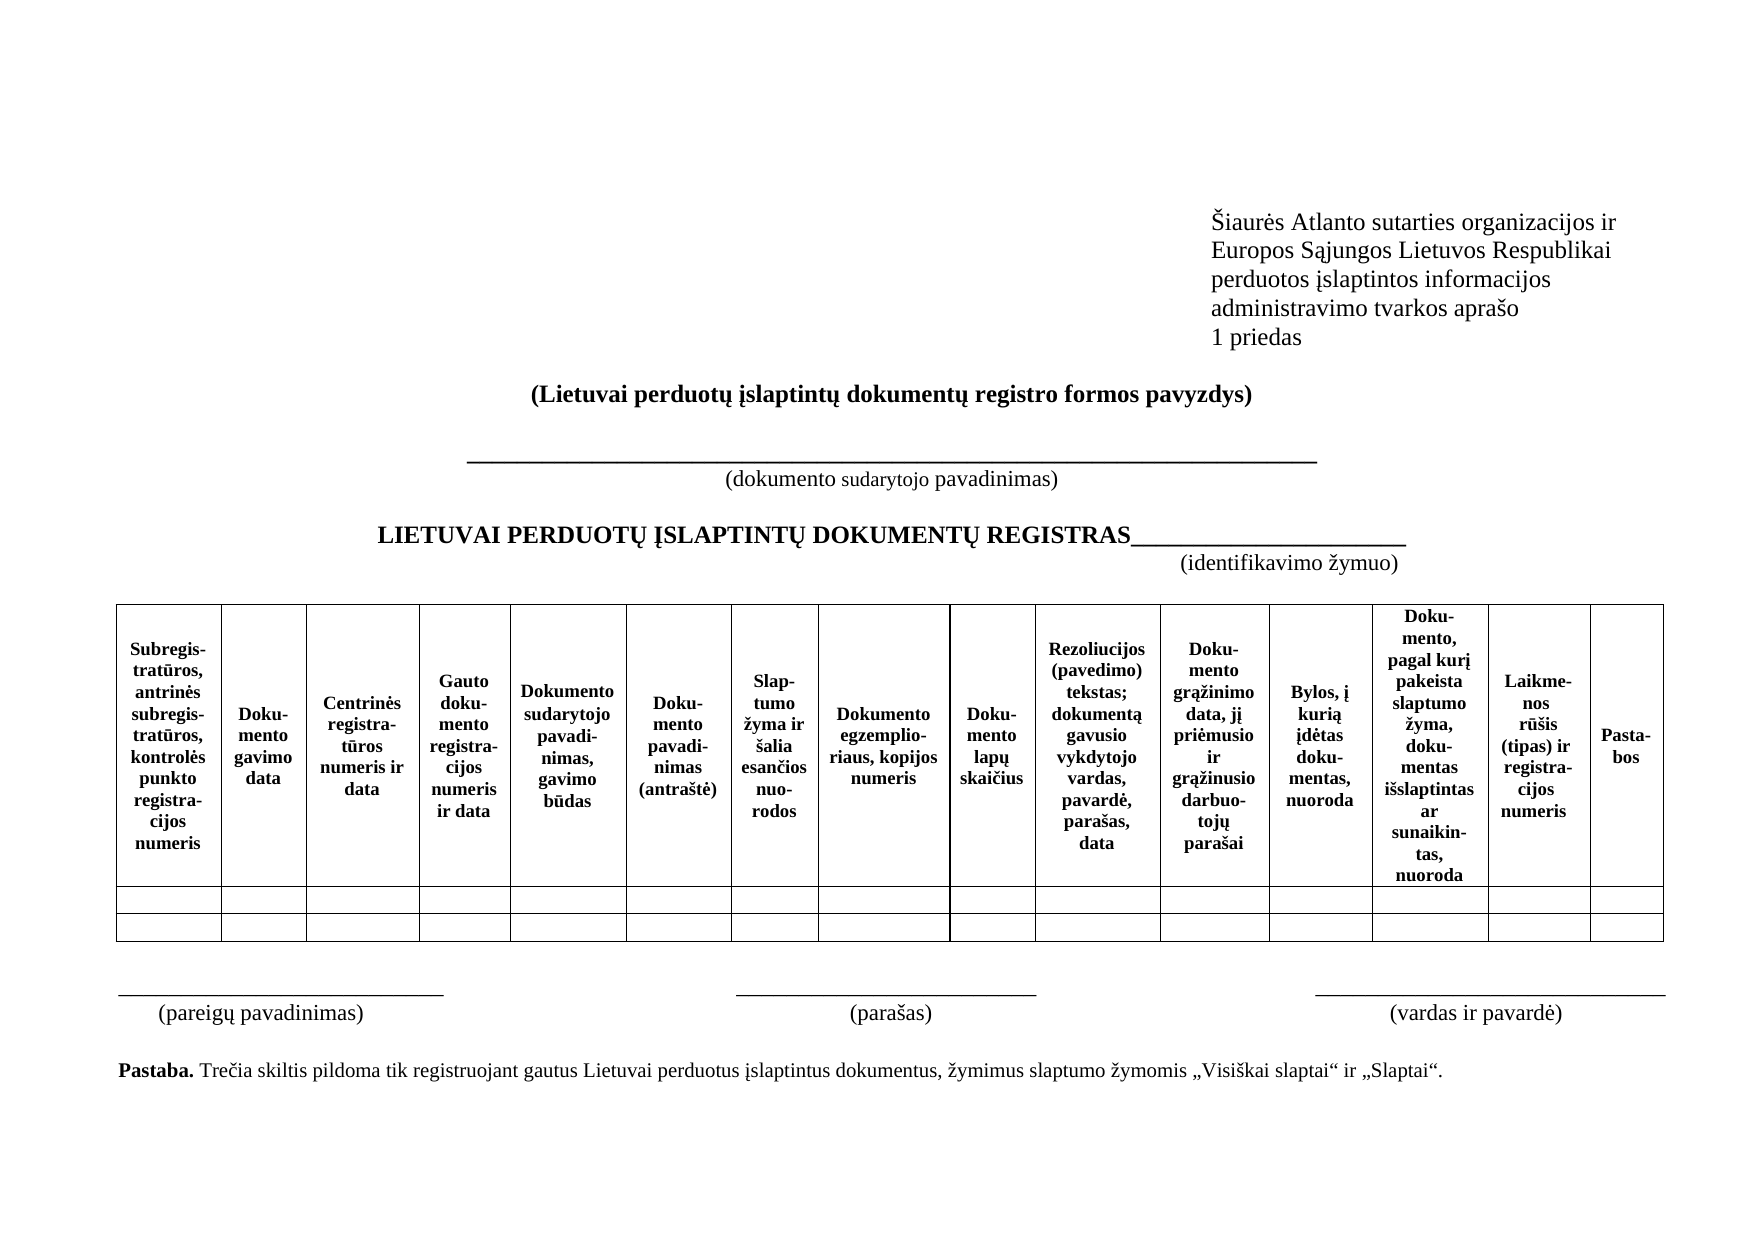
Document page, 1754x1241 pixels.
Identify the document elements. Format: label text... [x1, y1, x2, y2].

table_cell [1373, 887, 1488, 913]
table_cell [1161, 887, 1269, 913]
table_cell [1489, 887, 1590, 913]
text (Lietuvai perduotų įslaptintų dokumentų registro formos pavyzdys) [118, 379, 1665, 408]
table_header Gauto doku-mento registra-cijos numeris ir data [420, 605, 510, 886]
table_header Doku-mento gavimo data [222, 605, 306, 886]
table_cell [951, 914, 1035, 941]
text (dokumento sudarytojo pavadinimas) [118, 465, 1665, 492]
table_header Laikme-nos rūšis (tipas) ir registra-cijos numeris [1489, 605, 1590, 886]
text ____________________________________________________________________ [118, 437, 1665, 465]
table_cell [1270, 914, 1372, 941]
table_cell [1270, 887, 1372, 913]
table_cell [1591, 914, 1663, 941]
table_cell [732, 914, 818, 941]
table_cell [307, 887, 419, 913]
table_cell [420, 914, 510, 941]
table_cell [627, 887, 731, 913]
table_header Dokumento egzemplio-riaus, kopijos numeris [819, 605, 949, 886]
table_header Slap-tumo žyma ir šalia esančios nuo-rodos [732, 605, 818, 886]
table_cell [732, 887, 818, 913]
table_cell [1373, 914, 1488, 941]
table_cell [307, 914, 419, 941]
table_cell [819, 914, 949, 941]
table_cell [222, 887, 306, 913]
table_header Rezoliucijos (pavedimo) tekstas; dokumentą gavusio vykdytojo vardas, pavardė, parašas, data [1036, 605, 1160, 886]
table_cell [1591, 887, 1663, 913]
table_header Pasta-bos [1591, 605, 1663, 886]
table_cell [951, 887, 1035, 913]
table_cell [819, 887, 949, 913]
table_cell [1161, 914, 1269, 941]
table_cell [117, 887, 221, 913]
text Pastaba. Trečia skiltis pildoma tik registruojant gautus Lietuvai perduotus įslaptintus dokumentus, žymimus slaptumo žymomis „Visiškai slaptai“ ir „Slaptai“. [118, 1054, 1665, 1083]
table_cell [1489, 914, 1590, 941]
text (identifikavimo žymuo) [118, 549, 1665, 576]
table_cell [222, 914, 306, 941]
table_header Dokumento sudarytojo pavadi-nimas, gavimo būdas [511, 605, 626, 886]
table_cell [511, 914, 626, 941]
table_header Bylos, į kurią įdėtas doku-mentas, nuoroda [1270, 605, 1372, 886]
text Šiaurės Atlanto sutarties organizacijos ir Europos Sąjungos Lietuvos Respublikai perduotos įslaptintos informacijos administravimo tvarkos aprašo [1211, 207, 1636, 322]
table_header Subregis-tratūros, antrinės subregis-tratūros, kontrolės punkto registra-cijos numeris [117, 605, 221, 886]
table_cell [420, 887, 510, 913]
table_cell [117, 914, 221, 941]
table_header Centrinės registra-tūros numeris ir data [307, 605, 419, 886]
table_cell [627, 914, 731, 941]
text LIETUVAI PERDUOTŲ ĮSLAPTINTŲ DOKUMENTŲ REGISTRAS______________________ [118, 521, 1665, 549]
text __________________________ ________________________ ____________________________ [118, 970, 1665, 999]
table_header Doku-mento grąžinimo data, jį priėmusio ir grąžinusio darbuo-tojų parašai [1161, 605, 1269, 886]
table_header Doku-mento lapų skaičius [951, 605, 1035, 886]
table_header Doku-mento pavadi-nimas (antraštė) [627, 605, 731, 886]
table_cell [511, 887, 626, 913]
text 1 priedas [1211, 322, 1665, 350]
table_cell [1036, 887, 1160, 913]
table_cell [1036, 914, 1160, 941]
text (pareigų pavadinimas) (parašas) (vardas ir pavardė) [118, 999, 1665, 1025]
table_header Doku-mento, pagal kurį pakeista slaptumo žyma, doku-mentas išslaptintas ar sunaikin-tas, nuoroda [1373, 605, 1488, 886]
